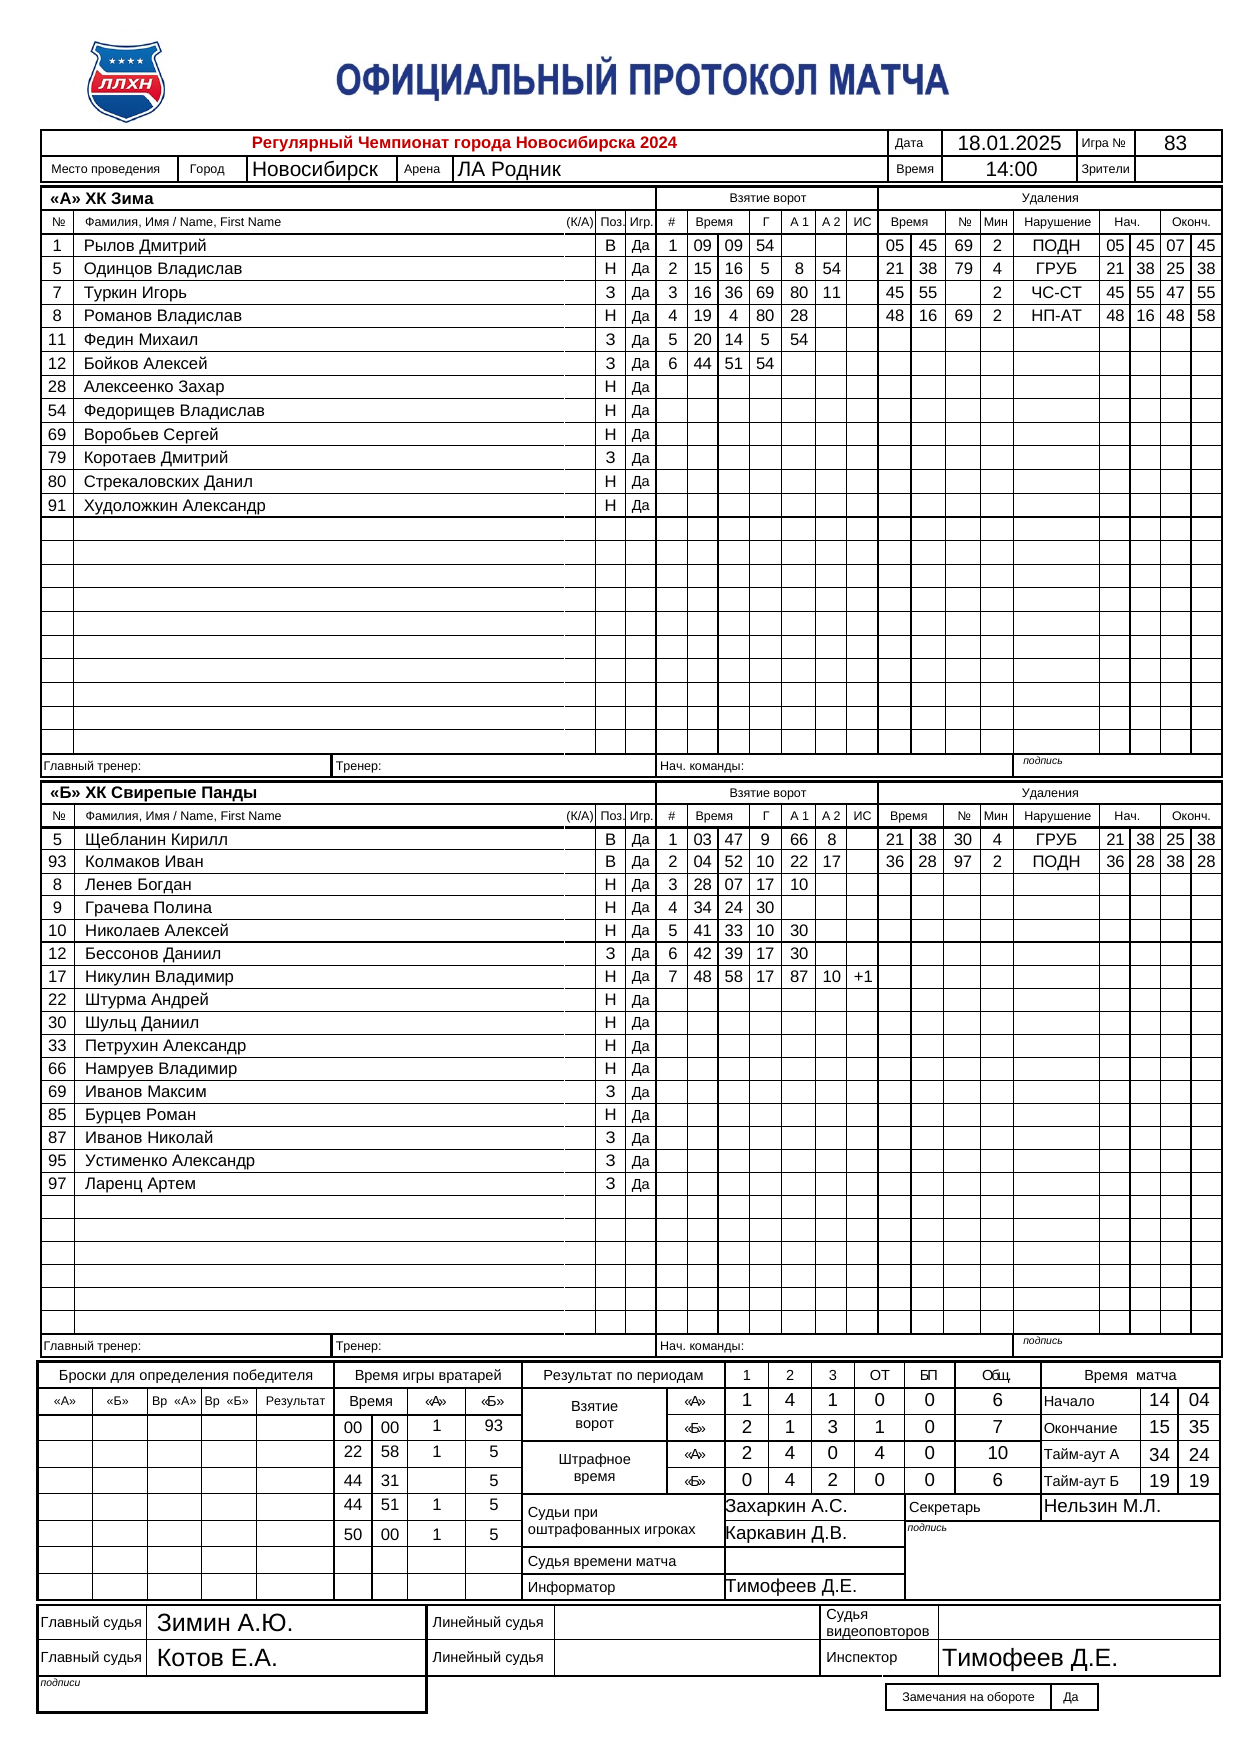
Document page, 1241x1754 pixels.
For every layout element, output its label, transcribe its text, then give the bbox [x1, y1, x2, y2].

table_cell [847, 636, 877, 658]
table_cell [750, 989, 781, 1011]
table_cell ИС [847, 211, 877, 233]
table_cell [74, 683, 564, 706]
table_cell [847, 565, 877, 587]
table_cell [1014, 1173, 1099, 1195]
table_cell [373, 1547, 407, 1573]
table_cell [93, 1521, 147, 1546]
table_cell 22 [782, 850, 815, 872]
table_cell [944, 1265, 980, 1287]
table_cell [1192, 1127, 1221, 1149]
table_cell [1014, 1196, 1099, 1218]
table_cell 4 [769, 1468, 811, 1493]
table_cell 4 [719, 305, 749, 327]
table_cell 11 [42, 328, 73, 351]
table_cell [688, 1012, 717, 1033]
table_header ОТ [855, 1363, 904, 1387]
table_cell 2 [981, 281, 1013, 303]
table_cell Да [626, 1058, 655, 1079]
table_cell 38 [1161, 850, 1190, 872]
table_cell [1161, 541, 1190, 564]
table_cell [1192, 707, 1221, 729]
table_cell [879, 1173, 910, 1195]
table_cell [565, 446, 595, 469]
table_cell [719, 730, 749, 753]
table_cell [912, 1219, 943, 1241]
table_cell [981, 1035, 1013, 1057]
table_cell [1131, 1081, 1160, 1103]
table_cell [74, 636, 564, 658]
table_cell [879, 1196, 910, 1218]
table_cell [912, 1012, 943, 1033]
table_cell [1131, 683, 1160, 706]
table_cell [565, 989, 595, 1011]
table_cell [93, 1574, 147, 1599]
table_cell [847, 328, 877, 351]
table_cell [1131, 446, 1160, 469]
table_cell [719, 636, 749, 658]
table_cell 7 [657, 966, 687, 987]
table_cell [408, 1547, 465, 1573]
table_cell [816, 896, 846, 918]
table_header 3 [812, 1363, 854, 1387]
table_cell [565, 518, 595, 540]
table_cell Иванов Николай [75, 1127, 564, 1149]
table_cell [688, 470, 717, 493]
table_cell [750, 399, 781, 422]
table_cell [74, 707, 564, 729]
table_cell [981, 1127, 1013, 1149]
table_cell [202, 1547, 256, 1573]
table_cell [1100, 588, 1129, 611]
table_cell [1161, 896, 1190, 918]
table_cell 10 [816, 966, 846, 987]
table_cell 11 [816, 281, 846, 303]
table_cell [565, 1104, 595, 1126]
table_cell [816, 612, 846, 634]
table_cell подпись [1014, 1335, 1221, 1356]
table_cell [1100, 1058, 1129, 1079]
table_cell [1014, 989, 1099, 1011]
table_cell [688, 399, 717, 422]
table_cell [782, 730, 815, 753]
table_cell Н [596, 920, 625, 941]
table_cell 1 [812, 1389, 854, 1413]
table_cell [816, 352, 846, 374]
table_cell Главный тренер: [42, 755, 330, 776]
table_cell [1161, 989, 1190, 1011]
table_cell [1014, 399, 1099, 422]
table_cell [847, 683, 877, 706]
table_cell [847, 1012, 877, 1033]
table_cell 55 [912, 281, 945, 303]
table_cell [688, 659, 717, 682]
table_cell Главный судья [39, 1606, 146, 1639]
table_cell [1161, 1196, 1190, 1218]
table_cell [750, 1311, 781, 1333]
table_cell [816, 730, 846, 753]
table_cell [565, 470, 595, 493]
table_cell [1161, 920, 1190, 941]
table_cell [657, 588, 687, 611]
table_cell 45 [1131, 235, 1160, 256]
table_cell [816, 494, 846, 516]
table_cell [657, 1104, 687, 1126]
table_cell [879, 943, 910, 964]
table_cell 10 [42, 920, 74, 941]
table_cell [688, 1196, 717, 1218]
table_cell [626, 1196, 655, 1218]
table_cell 2 [981, 235, 1013, 256]
table_cell [1161, 1035, 1190, 1057]
table_cell 14 [1141, 1389, 1177, 1413]
table_cell [202, 1574, 256, 1599]
table_header Удаления [879, 783, 1221, 803]
table_cell Зрители [1078, 157, 1134, 181]
table_cell [626, 730, 655, 753]
table_cell 03 [688, 829, 717, 849]
table_cell Взятие ворот [523, 1389, 666, 1440]
table_cell Да [626, 423, 655, 445]
table_cell [565, 1150, 595, 1172]
table_cell Время [688, 211, 749, 233]
table_cell [981, 1173, 1013, 1195]
table_cell [816, 1219, 846, 1241]
table_cell [1192, 1150, 1221, 1172]
table_cell [42, 518, 73, 540]
table_cell [750, 1173, 781, 1195]
table_cell [1100, 1081, 1129, 1103]
table_cell [93, 1468, 147, 1493]
table_cell 7 [956, 1415, 1040, 1440]
table_cell [981, 659, 1013, 682]
table_cell [1014, 588, 1099, 611]
table_cell [944, 1173, 980, 1195]
table_cell [1014, 1265, 1099, 1287]
table_cell [1014, 1150, 1099, 1172]
table_cell 1 [726, 1389, 768, 1413]
table_cell [1161, 943, 1190, 964]
table_cell 0 [855, 1389, 904, 1413]
table_cell [981, 1196, 1013, 1218]
table_cell [1099, 1682, 1220, 1711]
table_cell [847, 446, 877, 469]
table_cell [719, 518, 749, 540]
table_cell 00 [373, 1416, 407, 1440]
table_cell [719, 1012, 749, 1033]
table_cell [626, 1242, 655, 1264]
table_cell 05 [879, 235, 910, 256]
table_cell [75, 1196, 564, 1218]
table_cell [981, 989, 1013, 1011]
table_cell 97 [42, 1173, 74, 1195]
table_cell (К/А) [565, 211, 595, 233]
table_cell ГРУБ [1014, 829, 1099, 849]
table_cell Место проведения [42, 157, 177, 181]
table_cell [1161, 518, 1190, 540]
table_cell [879, 920, 910, 941]
table_cell 21 [1100, 829, 1129, 849]
table_cell [42, 1196, 74, 1218]
table_cell [782, 235, 815, 256]
table_cell [879, 989, 910, 1011]
table_cell [782, 541, 815, 564]
table_cell [912, 446, 945, 469]
table_cell [719, 1311, 749, 1333]
table_cell [879, 494, 910, 516]
table_cell [1192, 470, 1221, 493]
table_cell [847, 399, 877, 422]
table_cell [1100, 683, 1129, 706]
table_cell [657, 659, 687, 682]
table_header Дата [889, 131, 941, 155]
table_cell [657, 423, 687, 445]
table_cell [782, 1012, 815, 1033]
table_cell [879, 874, 910, 895]
table_cell 4 [855, 1442, 904, 1467]
table_cell [1100, 707, 1129, 729]
table_cell [879, 1288, 910, 1310]
table_cell Судья видеоповторов [821, 1606, 938, 1639]
table_header Регулярный Чемпионат города Новосибирска 2024 [42, 131, 887, 155]
table_cell [565, 1288, 595, 1310]
table_cell 8 [782, 257, 815, 280]
table_cell [657, 541, 687, 564]
table_cell А 1 [782, 211, 815, 233]
table_cell [596, 659, 625, 682]
table_cell 16 [688, 281, 717, 303]
table_cell [565, 920, 595, 941]
table_cell [750, 1058, 781, 1079]
table_cell Щебланин Кирилл [75, 829, 564, 849]
table_cell [1161, 470, 1190, 493]
table_cell [202, 1494, 256, 1520]
table_cell 1 [769, 1415, 811, 1440]
table_cell [1131, 896, 1160, 918]
table_cell [1161, 1173, 1190, 1195]
table_cell [879, 1012, 910, 1033]
table_cell Н [596, 1058, 625, 1079]
table_cell [847, 1196, 877, 1218]
table_cell 0 [905, 1415, 954, 1440]
table_cell 48 [1100, 305, 1129, 327]
table_cell Секретарь [906, 1495, 1040, 1520]
table_cell [1100, 874, 1129, 895]
table_cell [847, 494, 877, 516]
table_cell [1014, 1081, 1099, 1103]
table_cell [93, 1416, 147, 1440]
table_cell 58 [719, 966, 749, 987]
table_cell (К/А) [565, 805, 595, 826]
table_cell 0 [905, 1442, 954, 1467]
table_cell [912, 683, 945, 706]
table_cell 45 [1100, 281, 1129, 303]
table_cell ЧС-СТ [1014, 281, 1099, 303]
table_cell [944, 1242, 980, 1264]
table_cell [466, 1547, 521, 1573]
table_cell [912, 612, 945, 634]
table_cell В [596, 850, 625, 872]
table_cell [596, 1219, 625, 1241]
table_cell [1131, 874, 1160, 895]
table_cell [1014, 541, 1099, 564]
table_cell [626, 588, 655, 611]
table_cell Да [626, 257, 655, 280]
table_cell [74, 588, 564, 611]
table_cell [39, 1441, 92, 1467]
table_cell [39, 1521, 92, 1546]
table_cell Н [596, 1035, 625, 1057]
table_cell [847, 281, 877, 303]
table_cell [596, 565, 625, 587]
table_cell [42, 636, 73, 658]
table_cell [657, 1081, 687, 1103]
table_cell [750, 1012, 781, 1033]
table_cell 28 [42, 376, 73, 398]
table_cell 95 [42, 1150, 74, 1172]
table_cell [1131, 1196, 1160, 1218]
table_cell НП-АТ [1014, 305, 1099, 327]
table_cell [719, 376, 749, 398]
table_cell [1131, 636, 1160, 658]
table_cell [944, 1081, 980, 1103]
table_cell [1131, 1265, 1160, 1287]
table_cell [1100, 659, 1129, 682]
table_cell [782, 1265, 815, 1287]
table_cell Оконч. [1161, 805, 1221, 826]
table_cell [1131, 1058, 1160, 1079]
table_cell [816, 874, 846, 895]
table_cell ЛА Родник [454, 157, 887, 181]
table_cell [74, 565, 564, 587]
table_cell З [596, 281, 625, 303]
table_cell 58 [1192, 305, 1221, 327]
table_cell 28 [782, 305, 815, 327]
table_cell [946, 707, 980, 729]
table_cell [1014, 943, 1099, 964]
table_cell Время [688, 805, 749, 826]
table_cell [1100, 1196, 1129, 1218]
table_cell [816, 1242, 846, 1264]
table_cell [912, 1035, 943, 1057]
table_cell [912, 659, 945, 682]
table_cell [816, 1265, 846, 1287]
table_cell [74, 730, 564, 753]
table_cell [75, 1311, 564, 1333]
table_cell Да [626, 896, 655, 918]
table_cell [1131, 1311, 1160, 1333]
table_cell 17 [816, 850, 846, 872]
table_cell [565, 1012, 595, 1033]
table_cell 69 [946, 235, 980, 256]
table_cell Бойков Алексей [74, 352, 564, 374]
table_cell 1 [408, 1494, 465, 1520]
table_cell 1 [42, 235, 73, 256]
table_cell 5 [750, 328, 781, 351]
table_cell [565, 494, 595, 516]
table_cell [148, 1521, 201, 1546]
table_cell Да [626, 850, 655, 872]
table_cell [847, 1081, 877, 1103]
table_cell [719, 1058, 749, 1079]
table_cell Время [335, 1389, 407, 1413]
table_cell 24 [719, 896, 749, 918]
table_cell [1161, 588, 1190, 611]
table_cell Информатор [523, 1575, 724, 1599]
table_cell [1014, 1058, 1099, 1079]
table_cell [981, 399, 1013, 422]
table_cell 34 [688, 896, 717, 918]
table_cell [981, 423, 1013, 445]
table_cell [816, 518, 846, 540]
table_cell 28 [688, 874, 717, 895]
table_cell [257, 1547, 333, 1573]
table_cell [847, 1288, 877, 1310]
table_cell [944, 989, 980, 1011]
table_cell [148, 1574, 201, 1599]
table_cell [1014, 920, 1099, 941]
table_cell [946, 494, 980, 516]
table_cell [879, 636, 910, 658]
table_cell [657, 612, 687, 634]
table_cell Федин Михаил [74, 328, 564, 351]
table_cell Да [626, 352, 655, 374]
table_cell [944, 896, 980, 918]
table_cell [816, 376, 846, 398]
table_cell 79 [946, 257, 980, 280]
table_cell Никулин Владимир [75, 966, 564, 987]
table_cell [1131, 470, 1160, 493]
table_cell 69 [42, 423, 73, 445]
table_cell [782, 352, 815, 374]
table_cell [626, 565, 655, 587]
table_cell [688, 1288, 717, 1310]
table_cell [1014, 423, 1099, 445]
table_cell Да [626, 829, 655, 849]
table_header Да [1052, 1685, 1097, 1709]
table_cell [816, 683, 846, 706]
table_cell 47 [719, 829, 749, 849]
table_cell 22 [335, 1441, 371, 1467]
table_cell [750, 1150, 781, 1172]
table_cell [981, 1104, 1013, 1126]
table_cell 10 [750, 920, 781, 941]
table_cell [847, 235, 877, 256]
table_cell [626, 612, 655, 634]
table_cell [816, 989, 846, 1011]
table_cell [847, 423, 877, 445]
table_cell [816, 235, 846, 256]
table_cell [1192, 565, 1221, 587]
table_cell [1014, 707, 1099, 729]
table_cell 25 [1161, 829, 1190, 849]
table_cell [1192, 1219, 1221, 1241]
table_cell [657, 399, 687, 422]
table_cell З [596, 1127, 625, 1149]
table_cell [1131, 1288, 1160, 1310]
table_cell [1100, 612, 1129, 634]
table_cell [1192, 636, 1221, 658]
table_cell Бессонов Даниил [75, 943, 564, 964]
table_cell 17 [42, 966, 74, 987]
table_cell [944, 1219, 980, 1241]
table_cell Нач. [1100, 805, 1160, 826]
table_cell [1100, 943, 1129, 964]
table_cell [1161, 1058, 1190, 1079]
table_cell подписи [39, 1677, 425, 1711]
table_cell 04 [1179, 1389, 1219, 1413]
table_cell 69 [946, 305, 980, 327]
table_cell [1131, 1035, 1160, 1057]
table_cell [688, 1265, 717, 1287]
table_cell Инспектор [821, 1640, 938, 1675]
table_cell [565, 423, 595, 445]
table_cell [565, 1196, 595, 1218]
table_cell Да [626, 1012, 655, 1033]
table_cell [879, 707, 910, 729]
table_cell Зимин А.Ю. [147, 1606, 425, 1639]
table_cell [912, 874, 943, 895]
table_cell [408, 1574, 465, 1599]
table_cell 12 [42, 352, 73, 374]
table_cell 5 [657, 920, 687, 941]
table_cell [1192, 1288, 1221, 1310]
table_cell 30 [42, 1012, 74, 1033]
table_cell [946, 588, 980, 611]
table_cell [1192, 541, 1221, 564]
table_cell [688, 565, 717, 587]
table_cell [626, 659, 655, 682]
table_cell 48 [688, 966, 717, 987]
table_cell [847, 1265, 877, 1287]
table_cell [1100, 470, 1129, 493]
table_cell [1014, 494, 1099, 516]
table_cell [946, 328, 980, 351]
table_cell Окончание [1042, 1415, 1140, 1440]
table_cell [981, 920, 1013, 941]
table_cell 48 [879, 305, 910, 327]
table_cell [657, 683, 687, 706]
table_cell [912, 1265, 943, 1287]
table_cell [1014, 1035, 1099, 1057]
table_cell [1100, 1311, 1129, 1333]
table_cell [946, 470, 980, 493]
table_cell [879, 588, 910, 611]
table_header Замечания на обороте [887, 1685, 1050, 1709]
table_cell 38 [1192, 829, 1221, 849]
table_cell 31 [373, 1468, 407, 1493]
table_cell [782, 1081, 815, 1103]
table_cell [74, 541, 564, 564]
table_cell [42, 707, 73, 729]
table_cell [782, 659, 815, 682]
table_cell «Б» [668, 1415, 724, 1440]
table_cell [1131, 1127, 1160, 1149]
table_cell 51 [373, 1494, 407, 1520]
table_cell 17 [750, 943, 781, 964]
table_cell [565, 541, 595, 564]
table_cell [981, 943, 1013, 964]
table_cell [565, 636, 595, 658]
table_cell [879, 328, 910, 351]
table_cell [565, 966, 595, 987]
table_cell [912, 352, 945, 374]
table_cell [1131, 328, 1160, 351]
table_cell З [596, 943, 625, 964]
table_cell [719, 612, 749, 634]
table_cell [750, 565, 781, 587]
table_cell [1014, 874, 1099, 895]
table_cell [1100, 541, 1129, 564]
table_cell 2 [981, 850, 1013, 872]
table_cell [335, 1547, 371, 1573]
table_cell [1014, 1219, 1099, 1241]
table_cell 30 [782, 920, 815, 941]
table_cell [1192, 518, 1221, 540]
table_cell [879, 612, 910, 634]
table_cell [782, 1242, 815, 1264]
table_cell № [42, 805, 74, 826]
table_cell 45 [1192, 235, 1221, 256]
table_cell [1161, 1219, 1190, 1241]
table_cell [782, 612, 815, 634]
table_cell [879, 376, 910, 398]
table_cell Главный судья [39, 1640, 146, 1675]
table_cell [879, 399, 910, 422]
table_cell 93 [42, 850, 74, 872]
table_cell [688, 612, 717, 634]
table_cell [1161, 1288, 1190, 1310]
table_cell [657, 1196, 687, 1218]
table_cell [596, 683, 625, 706]
table_cell [981, 896, 1013, 918]
table_cell [565, 1081, 595, 1103]
table_cell [1131, 612, 1160, 634]
table_cell Тимофеев Д.Е. [726, 1575, 904, 1599]
table_cell [1161, 376, 1190, 398]
table_cell [847, 352, 877, 374]
table_cell [688, 1150, 717, 1172]
table_cell [879, 446, 910, 469]
table_cell 0 [905, 1389, 954, 1413]
table_cell [981, 518, 1013, 540]
table_cell [847, 943, 877, 964]
table_cell [688, 730, 717, 753]
table_cell 5 [657, 328, 687, 351]
table_cell [1014, 1242, 1099, 1264]
table_cell 2 [657, 257, 687, 280]
table_cell [946, 281, 980, 303]
table_cell [750, 541, 781, 564]
table_cell [1161, 399, 1190, 422]
table_cell [847, 257, 877, 280]
table_cell [565, 1058, 595, 1079]
table_cell Да [626, 494, 655, 516]
table_cell 97 [944, 850, 980, 872]
table_cell [565, 1127, 595, 1149]
table_cell [42, 1242, 74, 1264]
table_cell 1 [657, 829, 687, 849]
table_cell А 1 [782, 805, 815, 826]
table_cell [816, 470, 846, 493]
table_cell [74, 518, 564, 540]
table_cell [719, 1288, 749, 1310]
table_cell [565, 257, 595, 280]
table_cell [1161, 874, 1190, 895]
table_cell [565, 305, 595, 327]
table_cell [565, 1311, 595, 1333]
table_cell [912, 518, 945, 540]
table_cell [816, 541, 846, 564]
table_cell 54 [750, 235, 781, 256]
table_cell [1131, 376, 1160, 398]
table_cell [565, 1219, 595, 1241]
table_cell 07 [719, 874, 749, 895]
table_cell [626, 1219, 655, 1241]
table_cell [565, 281, 595, 303]
table_cell [555, 1640, 819, 1675]
table_cell [981, 446, 1013, 469]
table_cell 47 [1161, 281, 1190, 303]
table_cell [879, 1265, 910, 1287]
table_cell 33 [42, 1035, 74, 1057]
table_cell [847, 874, 877, 895]
table_cell [847, 707, 877, 729]
table_cell 0 [855, 1468, 904, 1493]
table_cell Нарушение [1014, 805, 1099, 826]
table_cell Да [626, 235, 655, 256]
table_cell 87 [782, 966, 815, 987]
table_header 2 [769, 1363, 811, 1387]
table_cell [719, 494, 749, 516]
table_cell 66 [782, 829, 815, 849]
table_cell 1 [408, 1416, 465, 1440]
table_cell 16 [719, 257, 749, 280]
table_cell Г [750, 805, 781, 826]
table_cell Арена [398, 157, 452, 181]
table_cell [688, 1127, 717, 1149]
table_cell [944, 1288, 980, 1310]
table_cell [816, 1311, 846, 1333]
table_cell [912, 1104, 943, 1126]
table_cell «А» [39, 1389, 92, 1413]
table_cell Ленев Богдан [75, 874, 564, 895]
table_cell [981, 730, 1013, 753]
table_cell [1014, 730, 1099, 753]
table_cell [939, 1606, 1219, 1639]
table_cell [1131, 494, 1160, 516]
table_cell [946, 518, 980, 540]
table_cell 36 [879, 850, 910, 872]
table_cell А 2 [816, 211, 846, 233]
table_cell 0 [812, 1442, 854, 1467]
table_cell 54 [42, 399, 73, 422]
table_cell [981, 683, 1013, 706]
table_cell [75, 1288, 564, 1310]
table_cell № [944, 805, 980, 826]
table_cell 10 [750, 850, 781, 872]
table_cell Нарушение [1014, 211, 1099, 233]
table_cell 00 [335, 1416, 371, 1440]
table_cell 52 [719, 850, 749, 872]
table_cell 12 [42, 943, 74, 964]
table_cell [981, 328, 1013, 351]
table_cell [719, 399, 749, 422]
table_cell Захаркин А.С. [726, 1495, 904, 1520]
table_cell ПОДН [1014, 235, 1099, 256]
table_cell [782, 423, 815, 445]
table_cell [565, 235, 595, 256]
table_cell [42, 612, 73, 634]
table_cell [42, 541, 73, 564]
table_cell 5 [466, 1468, 521, 1493]
table_cell Линейный судья [428, 1606, 554, 1639]
table_cell [42, 1288, 74, 1310]
table_cell [847, 305, 877, 327]
table_cell Романов Владислав [74, 305, 564, 327]
table_cell [1192, 1265, 1221, 1287]
table_cell [912, 541, 945, 564]
table_cell [202, 1441, 256, 1467]
table_cell [981, 1265, 1013, 1287]
table_cell [816, 659, 846, 682]
table_cell [782, 518, 815, 540]
table_cell [981, 1081, 1013, 1103]
table_cell [1161, 707, 1190, 729]
table_cell [944, 1035, 980, 1057]
table_cell Да [626, 399, 655, 422]
table_cell 54 [782, 328, 815, 351]
table_cell [257, 1468, 333, 1493]
table_cell [1192, 683, 1221, 706]
table_cell [657, 730, 687, 753]
table_header 18.01.2025 [943, 131, 1076, 155]
table_cell [719, 470, 749, 493]
table_cell Да [626, 470, 655, 493]
table_cell [1014, 1311, 1099, 1333]
table_cell [981, 470, 1013, 493]
table_cell Ларенц Артем [75, 1173, 564, 1195]
table_cell [1192, 730, 1221, 753]
table_cell 1 [855, 1415, 904, 1440]
table_cell [879, 1104, 910, 1126]
table_cell [596, 588, 625, 611]
table_cell Одинцов Владислав [74, 257, 564, 280]
table_cell [847, 1219, 877, 1241]
table_cell [565, 874, 595, 895]
table_cell [657, 494, 687, 516]
table_cell [1131, 730, 1160, 753]
table_cell [847, 920, 877, 941]
table_cell [74, 659, 564, 682]
table_cell [847, 376, 877, 398]
table_cell ИС [847, 805, 877, 826]
table_cell 04 [688, 850, 717, 872]
table_cell [1131, 1242, 1160, 1264]
table_cell [847, 1127, 877, 1149]
table_cell 4 [769, 1389, 811, 1413]
table_cell [42, 1219, 74, 1241]
table_cell Да [626, 446, 655, 469]
table_header Результат по периодам [523, 1363, 724, 1387]
table_cell Вр «А» [148, 1389, 201, 1413]
table_cell [1131, 1012, 1160, 1033]
table_cell [719, 541, 749, 564]
table_cell Да [626, 920, 655, 941]
table_cell 6 [956, 1468, 1040, 1493]
table_cell [944, 920, 980, 941]
table_cell [847, 896, 877, 918]
table_cell [944, 966, 980, 987]
table_cell [202, 1521, 256, 1546]
table_cell [816, 328, 846, 351]
table_cell [1100, 1104, 1129, 1126]
table_cell [1161, 494, 1190, 516]
table_cell [1100, 518, 1129, 540]
table_cell [565, 1035, 595, 1057]
table_cell [719, 707, 749, 729]
table_cell [1192, 920, 1221, 941]
table_cell 91 [42, 494, 73, 516]
table_cell [565, 683, 595, 706]
table_cell [816, 1058, 846, 1079]
table_cell [912, 730, 945, 753]
table_cell 54 [750, 352, 781, 374]
table_cell [626, 1311, 655, 1333]
table_cell [42, 1311, 74, 1333]
table_cell [1100, 636, 1129, 658]
table_cell [1161, 1242, 1190, 1264]
table_cell [39, 1468, 92, 1493]
table_cell [912, 376, 945, 398]
table_cell Время [879, 211, 945, 233]
table_cell [596, 1288, 625, 1310]
table_cell 21 [879, 257, 910, 280]
table_cell [750, 1242, 781, 1264]
table_cell [596, 1242, 625, 1264]
table_cell Да [626, 943, 655, 964]
table_cell Бурцев Роман [75, 1104, 564, 1126]
table_cell 15 [1141, 1415, 1177, 1440]
table_cell [1161, 1081, 1190, 1103]
table_cell [1014, 683, 1099, 706]
table_cell 69 [750, 281, 781, 303]
table_cell [719, 588, 749, 611]
table_cell [782, 1288, 815, 1310]
table_cell 14 [719, 328, 749, 351]
table_cell [816, 446, 846, 469]
table_cell Н [596, 1104, 625, 1126]
table_cell [847, 1058, 877, 1079]
table_cell [1100, 920, 1129, 941]
table_cell [1161, 612, 1190, 634]
table_cell Игр. [626, 805, 655, 826]
table_cell [565, 707, 595, 729]
table_header БП [905, 1363, 954, 1387]
table_cell [1192, 896, 1221, 918]
table_cell [565, 612, 595, 634]
table_cell [981, 1242, 1013, 1264]
table_cell [879, 565, 910, 587]
table_cell 15 [688, 257, 717, 280]
table_header Игра № [1078, 131, 1134, 155]
table_cell [657, 1173, 687, 1195]
table_cell [946, 565, 980, 587]
table_cell [596, 612, 625, 634]
table_cell [944, 1196, 980, 1218]
table_cell Штурма Андрей [75, 989, 564, 1011]
table_cell [1192, 612, 1221, 634]
table_cell [879, 1242, 910, 1264]
table_cell [565, 850, 595, 872]
table_cell [657, 1288, 687, 1310]
table_cell Мин [981, 805, 1013, 826]
table_cell [565, 730, 595, 753]
table_cell [816, 1104, 846, 1126]
table_cell [1100, 966, 1129, 987]
table_cell [944, 943, 980, 964]
table_cell 38 [1131, 829, 1160, 849]
table_cell [981, 707, 1013, 729]
table_cell [1100, 352, 1129, 374]
table_cell [1014, 1104, 1099, 1126]
table_header Броски для определения победителя [39, 1363, 333, 1387]
table_cell [39, 1547, 92, 1573]
table_cell [1161, 328, 1190, 351]
table_cell [912, 989, 943, 1011]
table_cell 45 [912, 235, 945, 256]
table_cell [782, 446, 815, 469]
table_cell [879, 1311, 910, 1333]
table_cell З [596, 446, 625, 469]
table_cell [1131, 1173, 1160, 1195]
table_cell Н [596, 874, 625, 895]
table_cell [688, 588, 717, 611]
table_cell [946, 636, 980, 658]
table_cell [847, 829, 877, 849]
table_cell [1131, 707, 1160, 729]
table_cell [335, 1574, 371, 1599]
table_cell [912, 399, 945, 422]
table_cell [1192, 1081, 1221, 1103]
table_cell [946, 730, 980, 753]
table_cell [816, 1196, 846, 1218]
table_cell [1192, 1012, 1221, 1033]
table_cell 09 [688, 235, 717, 256]
table_cell [688, 446, 717, 469]
table_cell 41 [688, 920, 717, 941]
table_cell «А» [668, 1389, 724, 1413]
table_cell 50 [335, 1521, 371, 1546]
table_cell Иванов Максим [75, 1081, 564, 1103]
table_cell [688, 683, 717, 706]
table_cell [1161, 1104, 1190, 1126]
table_cell Колмаков Иван [75, 850, 564, 872]
table_cell [816, 1035, 846, 1057]
table_cell [1131, 565, 1160, 587]
table_header Взятие ворот [657, 783, 877, 803]
table_cell [981, 612, 1013, 634]
table_cell [688, 989, 717, 1011]
table_cell 19 [688, 305, 717, 327]
table_cell В [596, 829, 625, 849]
table_cell [816, 565, 846, 587]
table_cell [1131, 352, 1160, 374]
table_cell [1161, 730, 1190, 753]
table_cell [466, 1574, 521, 1599]
table_cell 30 [750, 896, 781, 918]
table_cell [750, 1127, 781, 1149]
table_cell [946, 612, 980, 634]
table_cell [719, 1104, 749, 1126]
table_cell «А» [408, 1389, 465, 1413]
table_cell 20 [688, 328, 717, 351]
table_cell 30 [782, 943, 815, 964]
table_cell Н [596, 305, 625, 327]
table_cell [879, 1035, 910, 1057]
table_cell Н [596, 966, 625, 987]
table_cell [912, 920, 943, 941]
table_cell [93, 1547, 147, 1573]
table_cell [565, 829, 595, 849]
table_cell [75, 1265, 564, 1287]
table_cell [688, 1173, 717, 1195]
table_cell Тайм-аут А [1042, 1441, 1140, 1467]
table_cell [148, 1468, 201, 1493]
table_cell [912, 588, 945, 611]
table_cell [719, 659, 749, 682]
table_cell [816, 707, 846, 729]
table_cell Каркавин Д.В. [726, 1521, 904, 1546]
table_cell [688, 518, 717, 540]
table_cell Н [596, 989, 625, 1011]
table_cell [657, 1265, 687, 1287]
table_cell Да [626, 1127, 655, 1149]
table_cell [1161, 446, 1190, 469]
table_cell [847, 470, 877, 493]
table_header «А» ХК Зима [42, 188, 655, 209]
table_cell [39, 1574, 92, 1599]
table_cell [912, 966, 943, 987]
table_cell [750, 1104, 781, 1126]
table_cell 9 [42, 896, 74, 918]
table_cell Николаев Алексей [75, 920, 564, 941]
table_cell 10 [956, 1442, 1040, 1467]
table_cell 6 [657, 943, 687, 964]
table_cell [816, 636, 846, 658]
table_cell [946, 683, 980, 706]
table_cell 85 [42, 1104, 74, 1126]
table_cell [1014, 1288, 1099, 1310]
table_cell Линейный судья [428, 1640, 554, 1675]
table_cell [912, 1127, 943, 1149]
table_cell № [42, 211, 73, 233]
table_cell [782, 707, 815, 729]
table_cell [912, 565, 945, 587]
table_cell [688, 423, 717, 445]
table_cell [750, 636, 781, 658]
table_cell 8 [42, 305, 73, 327]
table_cell [565, 1265, 595, 1287]
table_cell 33 [719, 920, 749, 941]
table_cell [596, 518, 625, 540]
table_cell [816, 1150, 846, 1172]
table_cell 10 [782, 874, 815, 895]
table_cell [565, 1173, 595, 1195]
table_cell # [657, 805, 687, 826]
table_cell подпись [906, 1522, 1219, 1599]
table_cell [879, 352, 910, 374]
table_cell 5 [466, 1441, 521, 1467]
table_cell [1100, 1173, 1129, 1195]
table_cell Время [879, 805, 943, 826]
table_cell [565, 376, 595, 398]
table_cell Г [750, 211, 781, 233]
table_cell [1014, 896, 1099, 918]
table_cell 4 [769, 1442, 811, 1467]
table_cell [657, 1127, 687, 1149]
table_cell подпись [1014, 755, 1221, 776]
table_cell [626, 1265, 655, 1287]
table_cell Тренер: [333, 1335, 655, 1356]
table_cell [782, 494, 815, 516]
table_cell [912, 1288, 943, 1310]
table_cell 51 [719, 352, 749, 374]
table_cell [1192, 1173, 1221, 1195]
table_cell «Б» [668, 1468, 724, 1493]
table_cell [912, 494, 945, 516]
table_cell Н [596, 423, 625, 445]
table_cell [1192, 1242, 1221, 1264]
table_cell [816, 423, 846, 445]
table_cell [782, 989, 815, 1011]
table_cell [202, 1468, 256, 1493]
table_cell [1161, 1150, 1190, 1172]
table_cell [1131, 588, 1160, 611]
table_cell [750, 518, 781, 540]
table_cell 1 [408, 1441, 465, 1467]
table_cell Штрафное время [523, 1442, 666, 1493]
table_cell 36 [719, 281, 749, 303]
table_cell Грачева Полина [75, 896, 564, 918]
table_cell ПОДН [1014, 850, 1099, 872]
table_cell [75, 1219, 564, 1241]
table_cell [912, 1311, 943, 1333]
table_cell [1192, 352, 1221, 374]
table_cell [1100, 565, 1129, 587]
table_cell Худоложкин Александр [74, 494, 564, 516]
table_cell [657, 1035, 687, 1057]
table_cell З [596, 352, 625, 374]
table_cell 2 [981, 305, 1013, 327]
table_cell 4 [981, 257, 1013, 280]
table_cell [1014, 1127, 1099, 1149]
table_cell [1100, 730, 1129, 753]
table_cell [1131, 541, 1160, 564]
table_cell [688, 376, 717, 398]
table_cell [847, 541, 877, 564]
table_cell Нач. [1100, 211, 1160, 233]
table_cell [726, 1548, 904, 1573]
table_cell [750, 588, 781, 611]
table_cell [750, 707, 781, 729]
table_cell Тимофеев Д.Е. [939, 1640, 1219, 1675]
table_cell [596, 707, 625, 729]
table_cell 16 [912, 305, 945, 327]
table_cell [1192, 1058, 1221, 1079]
table_cell [1014, 1012, 1099, 1033]
table_cell 5 [42, 257, 73, 280]
table_cell [565, 1242, 595, 1264]
table_cell [981, 376, 1013, 398]
table_cell [257, 1494, 333, 1520]
table_cell [879, 730, 910, 753]
table_cell 16 [1131, 305, 1160, 327]
table_cell [912, 1150, 943, 1172]
table_cell [782, 470, 815, 493]
table_cell [42, 730, 73, 753]
table_cell [626, 707, 655, 729]
table_cell «А» [668, 1442, 724, 1467]
table_cell [946, 446, 980, 469]
table_cell Туркин Игорь [74, 281, 564, 303]
table_cell Да [626, 305, 655, 327]
table_cell [750, 659, 781, 682]
table_cell [750, 1265, 781, 1287]
table_cell [1192, 943, 1221, 964]
table_cell Да [626, 1035, 655, 1057]
table_header Взятие ворот [657, 188, 877, 209]
table_cell 6 [956, 1389, 1040, 1413]
table_cell [719, 1081, 749, 1103]
table_cell [1161, 1265, 1190, 1287]
table_cell [719, 446, 749, 469]
table_cell [688, 1219, 717, 1241]
table_cell 3 [657, 281, 687, 303]
table_cell [750, 730, 781, 753]
table_cell [879, 541, 910, 564]
table_cell 4 [657, 896, 687, 918]
table_cell [1100, 1288, 1129, 1310]
table_cell Н [596, 376, 625, 398]
table_cell [42, 1265, 74, 1287]
table_cell [1100, 1242, 1129, 1264]
table_cell [719, 1127, 749, 1149]
table_cell Поз. [596, 211, 625, 233]
table_cell [946, 659, 980, 682]
table_cell [750, 1035, 781, 1057]
table_cell [847, 1242, 877, 1264]
table_cell [879, 470, 910, 493]
table_cell [1014, 446, 1099, 469]
table_cell [1131, 1219, 1160, 1241]
table_cell [1192, 989, 1221, 1011]
table_cell [565, 565, 595, 587]
table_cell Федорищев Владислав [74, 399, 564, 422]
table_cell 48 [1161, 305, 1190, 327]
table_cell [257, 1574, 333, 1599]
table_cell [555, 1606, 819, 1639]
table_cell [981, 565, 1013, 587]
table_cell [565, 328, 595, 351]
table_cell Фамилия, Имя / Name, First Name [74, 211, 565, 233]
table_cell [750, 423, 781, 445]
table_cell [1100, 1219, 1129, 1241]
table_cell [257, 1521, 333, 1546]
table_cell [719, 1242, 749, 1264]
table_cell [1014, 328, 1099, 351]
table_cell [944, 1311, 980, 1333]
table_cell Алексеенко Захар [74, 376, 564, 398]
table_cell Город [179, 157, 246, 181]
table_cell Да [626, 1104, 655, 1126]
table_cell [847, 518, 877, 540]
table_cell [626, 1288, 655, 1310]
table_cell [148, 1441, 201, 1467]
table_cell [626, 683, 655, 706]
table_cell 38 [912, 257, 945, 280]
table_cell [981, 1288, 1013, 1310]
table_cell [596, 636, 625, 658]
table_cell [1131, 1104, 1160, 1126]
table_cell 44 [688, 352, 717, 374]
table_cell Новосибирск [248, 157, 396, 181]
table_cell Судьи при оштрафованных игроках [523, 1495, 724, 1546]
table_cell [847, 1173, 877, 1195]
table_cell [74, 612, 564, 634]
table_cell Н [596, 1012, 625, 1033]
table_cell [657, 636, 687, 658]
table_cell [912, 896, 943, 918]
table_cell Да [626, 281, 655, 303]
table_cell 17 [750, 966, 781, 987]
table_header «Б» ХК Свирепые Панды [42, 783, 655, 803]
table_cell [657, 1311, 687, 1333]
table_cell [912, 423, 945, 445]
table_cell [1014, 352, 1099, 374]
table_cell Фамилия, Имя / Name, First Name [75, 805, 565, 826]
table_cell [1161, 659, 1190, 682]
table_cell Поз. [596, 805, 625, 826]
table_cell [847, 1311, 877, 1333]
table_cell [257, 1441, 333, 1467]
table_cell 6 [657, 352, 687, 374]
table_cell [782, 1035, 815, 1057]
table_header Общ. [956, 1363, 1040, 1387]
table_cell [981, 1150, 1013, 1172]
table_cell 36 [1100, 850, 1129, 872]
table_cell +1 [847, 966, 877, 987]
table_cell [750, 1219, 781, 1241]
table_cell [816, 1012, 846, 1033]
table_cell [688, 494, 717, 516]
table_cell 09 [719, 235, 749, 256]
table_cell Воробьев Сергей [74, 423, 564, 445]
table_cell 28 [912, 850, 943, 872]
table_cell [847, 659, 877, 682]
table_cell [93, 1494, 147, 1520]
table_cell [1131, 423, 1160, 445]
table_cell [596, 1311, 625, 1333]
table_cell [688, 1035, 717, 1057]
table_cell Устименко Александр [75, 1150, 564, 1172]
table_cell [912, 1173, 943, 1195]
table_cell 8 [816, 829, 846, 849]
table_cell 2 [726, 1415, 768, 1440]
table_cell [1100, 399, 1129, 422]
table_cell Оконч. [1161, 211, 1221, 233]
table_cell Нач. команды: [657, 1335, 1012, 1356]
table_cell [148, 1416, 201, 1440]
table_cell [912, 707, 945, 729]
table_cell [1192, 446, 1221, 469]
table_cell [1192, 494, 1221, 516]
table_cell [946, 399, 980, 422]
table_cell [1192, 966, 1221, 987]
table_cell [847, 612, 877, 634]
table_cell [565, 399, 595, 422]
table_cell 5 [750, 257, 781, 280]
table_cell 66 [42, 1058, 74, 1079]
table_cell [39, 1494, 92, 1520]
table_cell [1161, 966, 1190, 987]
table_cell [912, 328, 945, 351]
table_cell [626, 518, 655, 540]
table_cell Коротаев Дмитрий [74, 446, 564, 469]
table_cell [657, 376, 687, 398]
table_cell 19 [1179, 1468, 1219, 1493]
table_cell [1100, 1265, 1129, 1287]
table_cell 2 [812, 1468, 854, 1493]
table_cell Н [596, 470, 625, 493]
table_cell [750, 683, 781, 706]
table_cell [1161, 352, 1190, 374]
table_cell [981, 494, 1013, 516]
table_cell [1100, 376, 1129, 398]
table_cell [565, 352, 595, 374]
table_cell [719, 1219, 749, 1241]
table_cell [719, 683, 749, 706]
table_cell [981, 1012, 1013, 1033]
table_cell 55 [1192, 281, 1221, 303]
table_cell [596, 730, 625, 753]
table_cell [946, 352, 980, 374]
table_cell [719, 1150, 749, 1172]
table_cell [1014, 659, 1099, 682]
table_cell [373, 1574, 407, 1599]
table_cell [847, 1035, 877, 1057]
table_cell [1192, 1035, 1221, 1057]
table_cell [847, 730, 877, 753]
table_cell Котов Е.А. [147, 1640, 425, 1675]
table_cell [816, 1288, 846, 1310]
table_cell 25 [1161, 257, 1190, 280]
table_cell 4 [981, 829, 1013, 849]
table_cell [719, 565, 749, 587]
table_cell [816, 305, 846, 327]
table_cell [879, 1150, 910, 1172]
table_cell З [596, 328, 625, 351]
table_cell 4 [657, 305, 687, 327]
table_cell [657, 565, 687, 587]
table_cell [782, 376, 815, 398]
table_cell 80 [782, 281, 815, 303]
table_cell Вр «Б» [202, 1389, 256, 1413]
table_cell [626, 541, 655, 564]
table_cell [1014, 518, 1099, 540]
table_cell Да [626, 1150, 655, 1172]
table_cell [879, 1058, 910, 1079]
table_cell Судья времени матча [523, 1548, 724, 1573]
table_cell 28 [1192, 850, 1221, 872]
table_cell [1100, 1127, 1129, 1149]
table_cell [981, 966, 1013, 987]
table_cell [944, 1058, 980, 1079]
table_cell [1161, 1127, 1190, 1149]
table_cell Да [626, 989, 655, 1011]
table_cell [782, 1104, 815, 1126]
table_cell 2 [657, 850, 687, 872]
table_cell [944, 1012, 980, 1033]
table_cell [93, 1441, 147, 1467]
table_cell 87 [42, 1127, 74, 1149]
table_cell [816, 1081, 846, 1103]
table_cell 21 [1100, 257, 1129, 280]
table_cell [42, 588, 73, 611]
table_cell [981, 636, 1013, 658]
table_cell [565, 659, 595, 682]
table_cell [782, 1196, 815, 1218]
table_cell [657, 518, 687, 540]
table_cell [719, 423, 749, 445]
table_cell [688, 1104, 717, 1126]
table_cell [1100, 1012, 1129, 1033]
table_cell 54 [816, 257, 846, 280]
table_cell Нач. команды: [657, 755, 1012, 776]
table_cell 3 [812, 1415, 854, 1440]
table_cell [688, 1242, 717, 1264]
table_cell 3 [657, 874, 687, 895]
table_cell 07 [1161, 235, 1190, 256]
table_cell [1192, 1104, 1221, 1126]
table_cell [750, 1288, 781, 1310]
table_cell [750, 612, 781, 634]
table_cell 34 [1141, 1441, 1177, 1467]
table_cell Петрухин Александр [75, 1035, 564, 1057]
table_cell [782, 1058, 815, 1079]
table_cell [719, 989, 749, 1011]
table_cell Да [626, 1173, 655, 1195]
table_cell [946, 541, 980, 564]
table_cell [688, 1058, 717, 1079]
table_cell [1161, 1012, 1190, 1033]
table_cell 42 [688, 943, 717, 964]
table_cell [719, 1035, 749, 1057]
table_cell [657, 470, 687, 493]
table_cell [1131, 518, 1160, 540]
table_cell [1014, 612, 1099, 634]
table_cell 21 [879, 829, 910, 849]
table_cell З [596, 1173, 625, 1195]
table_cell 24 [1179, 1441, 1219, 1467]
table_cell [847, 989, 877, 1011]
table_cell [719, 1265, 749, 1287]
picture [5, 28, 1179, 129]
table_cell [944, 1127, 980, 1149]
table_cell [782, 1173, 815, 1195]
table_cell [596, 541, 625, 564]
table_cell [847, 1104, 877, 1126]
table_cell З [596, 1081, 625, 1103]
table_cell [1161, 565, 1190, 587]
table_cell [719, 1196, 749, 1218]
table_cell [1014, 966, 1099, 987]
table_cell 38 [1192, 257, 1221, 280]
table_cell [782, 896, 815, 918]
table_header Удаления [879, 188, 1221, 209]
table_cell [912, 636, 945, 658]
table_cell [847, 588, 877, 611]
table_cell 2 [726, 1442, 768, 1467]
table_cell [596, 1196, 625, 1218]
table_cell [879, 683, 910, 706]
table_cell [42, 565, 73, 587]
table_cell [1192, 1196, 1221, 1218]
table_cell Да [626, 1081, 655, 1103]
table_cell [1161, 423, 1190, 445]
table_cell [1014, 636, 1099, 658]
table_cell 79 [42, 446, 73, 469]
table_cell [148, 1547, 201, 1573]
table_cell Нельзин М.Л. [1042, 1495, 1219, 1520]
table_cell 80 [42, 470, 73, 493]
table_cell 7 [42, 281, 73, 303]
table_cell 8 [42, 874, 74, 895]
table_cell 44 [335, 1494, 371, 1520]
table_cell [1100, 989, 1129, 1011]
table_cell «Б » [466, 1389, 521, 1413]
table_cell [1136, 157, 1221, 181]
table_cell Мин [981, 211, 1013, 233]
table_cell [1100, 1150, 1129, 1172]
table_cell [883, 1677, 1220, 1681]
table_cell [981, 1311, 1013, 1333]
table_cell [782, 1150, 815, 1172]
table_cell # [657, 211, 687, 233]
table_cell 39 [719, 943, 749, 964]
table_cell [1014, 376, 1099, 398]
table_cell [202, 1416, 256, 1440]
table_cell [1192, 328, 1221, 351]
table_cell [879, 966, 910, 987]
table_cell [657, 1058, 687, 1079]
table_cell Да [626, 874, 655, 895]
table_cell Да [626, 966, 655, 987]
table_cell [782, 1311, 815, 1333]
table_header Время игры вратарей [335, 1363, 521, 1387]
table_cell Рылов Дмитрий [74, 235, 564, 256]
table_cell 22 [42, 989, 74, 1011]
table_cell [1192, 376, 1221, 398]
table_cell Главный тренер: [42, 1335, 330, 1356]
table_cell В [596, 235, 625, 256]
table_cell [1192, 874, 1221, 895]
table_cell [981, 352, 1013, 374]
table_cell [944, 1104, 980, 1126]
table_cell [1192, 423, 1221, 445]
table_cell [981, 541, 1013, 564]
table_cell [912, 1196, 943, 1218]
table_cell Да [626, 328, 655, 351]
table_cell Тренер: [333, 755, 655, 776]
table_cell [782, 1127, 815, 1149]
table_cell [565, 588, 595, 611]
table_cell [657, 446, 687, 469]
table_cell Н [596, 494, 625, 516]
table_cell [657, 989, 687, 1011]
table_cell [782, 565, 815, 587]
table_cell Стрекаловских Данил [74, 470, 564, 493]
table_cell 5 [42, 829, 74, 849]
table_cell [750, 1196, 781, 1218]
table_cell [946, 423, 980, 445]
table_cell [981, 1219, 1013, 1241]
table_cell [816, 399, 846, 422]
table_cell Н [596, 257, 625, 280]
table_cell [816, 1127, 846, 1149]
table_cell 58 [373, 1441, 407, 1467]
table_cell [912, 1242, 943, 1264]
table_cell [1131, 966, 1160, 987]
table_cell [626, 636, 655, 658]
table_cell [981, 874, 1013, 895]
table_cell [1192, 659, 1221, 682]
table_cell А 2 [816, 805, 846, 826]
table_header 83 [1136, 131, 1221, 155]
table_cell [750, 376, 781, 398]
table_cell [782, 683, 815, 706]
table_cell [657, 707, 687, 729]
table_cell [719, 1173, 749, 1195]
table_cell [750, 1081, 781, 1103]
table_cell 44 [335, 1468, 371, 1493]
table_header 1 [726, 1363, 768, 1387]
table_cell № [946, 211, 980, 233]
table_cell [981, 588, 1013, 611]
table_cell [816, 1173, 846, 1195]
table_cell [879, 659, 910, 682]
table_cell Результат [257, 1389, 333, 1413]
table_cell 35 [1179, 1415, 1219, 1440]
table_cell [565, 943, 595, 964]
table_cell [1131, 399, 1160, 422]
table_cell [1192, 399, 1221, 422]
table_cell 00 [373, 1521, 407, 1546]
table_cell [782, 399, 815, 422]
table_cell [408, 1468, 465, 1493]
table_cell Да [626, 376, 655, 398]
table_cell [148, 1494, 201, 1520]
table_cell 80 [750, 305, 781, 327]
table_cell [565, 896, 595, 918]
table_cell 1 [408, 1521, 465, 1546]
table_cell [816, 920, 846, 941]
table_cell [42, 659, 73, 682]
table_cell [1131, 1150, 1160, 1172]
table_cell [879, 423, 910, 445]
table_cell [1014, 565, 1099, 587]
table_cell 30 [944, 829, 980, 849]
table_cell [1100, 896, 1129, 918]
table_cell 0 [726, 1468, 768, 1493]
table_cell 5 [466, 1521, 521, 1546]
table_cell [912, 943, 943, 964]
table_cell [912, 1081, 943, 1103]
table_cell [1014, 470, 1099, 493]
table_cell Шульц Даниил [75, 1012, 564, 1033]
table_cell [1131, 989, 1160, 1011]
table_cell [257, 1416, 333, 1440]
table_cell [782, 588, 815, 611]
table_cell [750, 470, 781, 493]
table_cell [75, 1242, 564, 1264]
table_cell 17 [750, 874, 781, 895]
table_cell [1100, 446, 1129, 469]
table_cell Время [889, 157, 941, 181]
table_cell [657, 1242, 687, 1264]
table_cell [944, 1150, 980, 1172]
table_cell 38 [912, 829, 943, 849]
table_cell [1100, 494, 1129, 516]
table_cell [688, 707, 717, 729]
table_cell [1161, 683, 1190, 706]
table_cell [879, 518, 910, 540]
table_cell [981, 1058, 1013, 1079]
table_cell 9 [750, 829, 781, 849]
table_cell [1100, 423, 1129, 445]
table_cell [816, 588, 846, 611]
table_cell [657, 1219, 687, 1241]
table_cell 0 [905, 1468, 954, 1493]
table_cell 1 [657, 235, 687, 256]
table_cell [912, 470, 945, 493]
table_cell [39, 1416, 92, 1440]
table_cell 55 [1131, 281, 1160, 303]
table_cell [1100, 328, 1129, 351]
table_cell Намруев Владимир [75, 1058, 564, 1079]
table_cell Игр. [626, 211, 655, 233]
table_cell Н [596, 399, 625, 422]
table_cell [816, 943, 846, 964]
table_cell Н [596, 896, 625, 918]
table_cell [688, 1311, 717, 1333]
table_cell 19 [1141, 1468, 1177, 1493]
table_cell 38 [1131, 257, 1160, 280]
table_cell 5 [466, 1494, 521, 1520]
table_cell З [596, 1150, 625, 1172]
table_cell [688, 1081, 717, 1103]
table_cell [1161, 1311, 1190, 1333]
table_cell [596, 1265, 625, 1287]
table_cell 45 [879, 281, 910, 303]
table_cell [1131, 659, 1160, 682]
table_cell [879, 1081, 910, 1103]
table_cell Начало [1042, 1389, 1140, 1413]
table_cell [782, 1219, 815, 1241]
table_cell Тайм-аут Б [1042, 1468, 1140, 1493]
table_cell [688, 541, 717, 564]
table_cell [782, 636, 815, 658]
table_cell [750, 494, 781, 516]
table_cell [879, 896, 910, 918]
table_cell [946, 376, 980, 398]
table_cell [1131, 943, 1160, 964]
table_cell [750, 446, 781, 469]
table_cell [42, 683, 73, 706]
table_cell [688, 636, 717, 658]
table_cell [879, 1219, 910, 1241]
table_cell [847, 850, 877, 872]
table_header Время матча [1042, 1363, 1219, 1387]
table_cell [847, 1150, 877, 1172]
table_cell 05 [1100, 235, 1129, 256]
table_cell [657, 1012, 687, 1033]
table_cell [1131, 920, 1160, 941]
table_cell [944, 874, 980, 895]
table_cell [912, 1058, 943, 1079]
table_cell [428, 1677, 882, 1711]
table_cell [1100, 1035, 1129, 1057]
table_cell 93 [466, 1416, 521, 1440]
table_cell [879, 1127, 910, 1149]
table_cell [1192, 1311, 1221, 1333]
table_cell [657, 1150, 687, 1172]
table_cell 14:00 [943, 157, 1076, 181]
table_cell 28 [1131, 850, 1160, 872]
table_cell [1192, 588, 1221, 611]
table_cell ГРУБ [1014, 257, 1099, 280]
table_cell [1161, 636, 1190, 658]
table_cell «Б» [93, 1389, 147, 1413]
table_cell 69 [42, 1081, 74, 1103]
